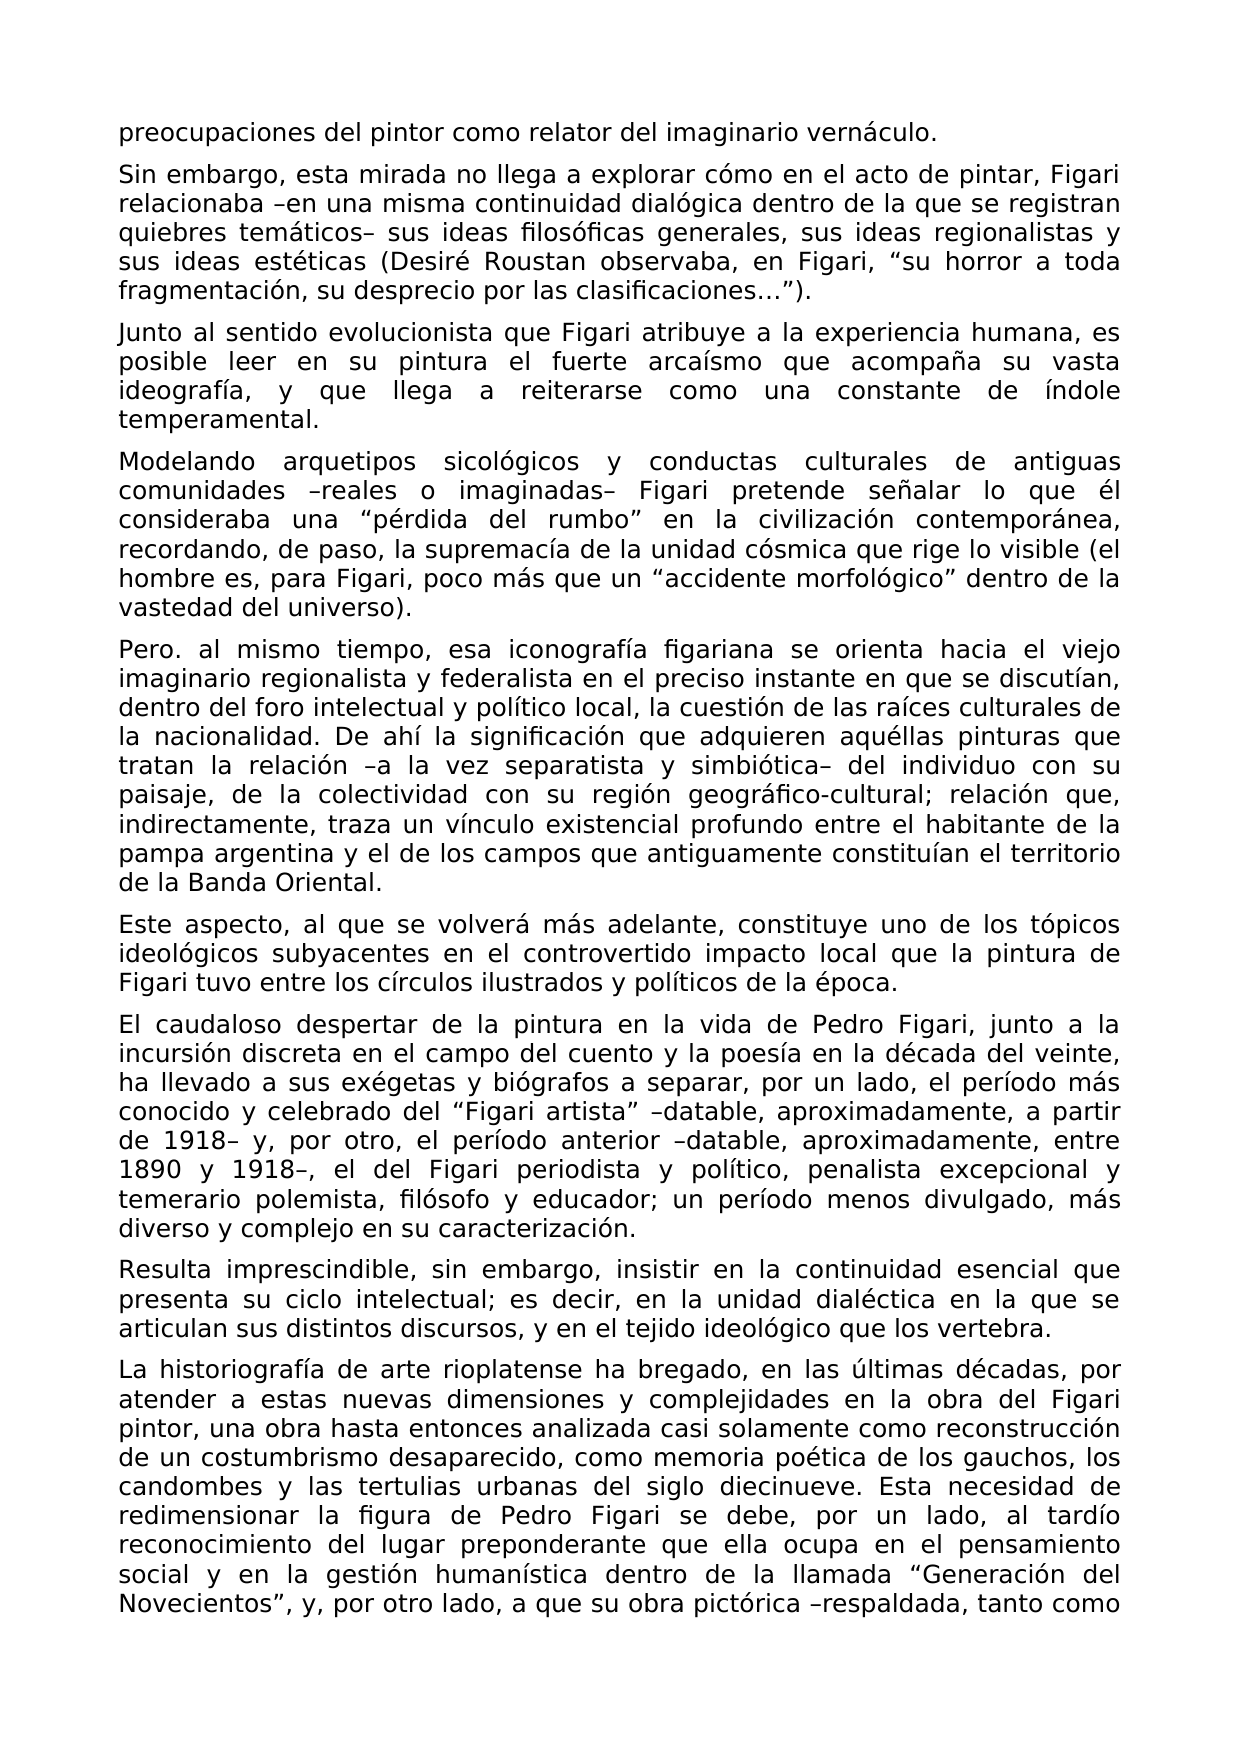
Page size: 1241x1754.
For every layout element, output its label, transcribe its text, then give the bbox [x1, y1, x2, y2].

text Resulta imprescindible, sin embargo, insistir en la continuidad esencial que presenta su ciclo intelectual; es decir, en la unidad dialéctica en la que se articulan sus distintos discursos, y en el tejido ideológico que los vertebra. [118, 1256, 1122, 1343]
text El caudaloso despertar de la pintura en la vida de Pedro Figari, junto a la incursión discreta en el campo del cuento y la poesía en la década del veinte, ha llevado a sus exégetas y biógrafos a separar, por un lado, el período más conocido y celebrado del “Figari artista” –datable, aproximadamente, a partir de 1918– y, por otro, el período anterior –datable, aproximadamente, entre 1890 y 1918–, el del Figari periodista y político, penalista excepcional y temerario polemista, filósofo y educador; un período menos divulgado, más diverso y complejo en su caracterización. [118, 1010, 1122, 1243]
text Junto al sentido evolucionista que Figari atribuye a la experiencia humana, es posible leer en su pintura el fuerte arcaísmo que acompaña su vasta ideografía, y que llega a reiterarse como una constante de índole temperamental. [118, 318, 1122, 435]
text Pero. al mismo tiempo, esa iconografía figariana se orienta hacia el viejo imaginario regionalista y federalista en el preciso instante en que se discutían, dentro del foro intelectual y político local, la cuestión de las raíces culturales de la nacionalidad. De ahí la significación que adquieren aquéllas pinturas que tratan la relación –a la vez separatista y simbiótica– del individuo con su paisaje, de la colectividad con su región geográfico-cultural; relación que, indirectamente, traza un vínculo existencial profundo entre el habitante de la pampa argentina y el de los campos que antiguamente constituían el territorio de la Banda Oriental. [118, 635, 1122, 897]
text Este aspecto, al que se volverá más adelante, constituye uno de los tópicos ideológicos subyacentes en el controvertido impacto local que la pintura de Figari tuvo entre los círculos ilustrados y políticos de la época. [118, 910, 1122, 997]
text La historiografía de arte rioplatense ha bregado, en las últimas décadas, por atender a estas nuevas dimensiones y complejidades en la obra del Figari pintor, una obra hasta entonces analizada casi solamente como reconstrucción de un costumbrismo desaparecido, como memoria poética de los gauchos, los candombes y las tertulias urbanas del siglo diecinueve. Esta necesidad de redimensionar la figura de Pedro Figari se debe, por un lado, al tardío reconocimiento del lugar preponderante que ella ocupa en el pensamiento social y en la gestión humanística dentro de la llamada “Generación del Novecientos”, y, por otro lado, a que su obra pictórica –respaldada, tanto como [118, 1356, 1122, 1618]
text Sin embargo, esta mirada no llega a explorar cómo en el acto de pintar, Figari relacionaba –en una misma continuidad dialógica dentro de la que se registran quiebres temáticos– sus ideas filosóficas generales, sus ideas regionalistas y sus ideas estéticas (Desiré Roustan observaba, en Figari, “su horror a toda fragmentación, su desprecio por las clasificaciones…”). [118, 160, 1122, 306]
text Modelando arquetipos sicológicos y conductas culturales de antiguas comunidades –reales o imaginadas– Figari pretende señalar lo que él consideraba una “pérdida del rumbo” en la civilización contemporánea, recordando, de paso, la supremacía de la unidad cósmica que rige lo visible (el hombre es, para Figari, poco más que un “accidente morfológico” dentro de la vastedad del universo). [118, 447, 1122, 622]
text preocupaciones del pintor como relator del imaginario vernáculo. [118, 118, 1122, 147]
